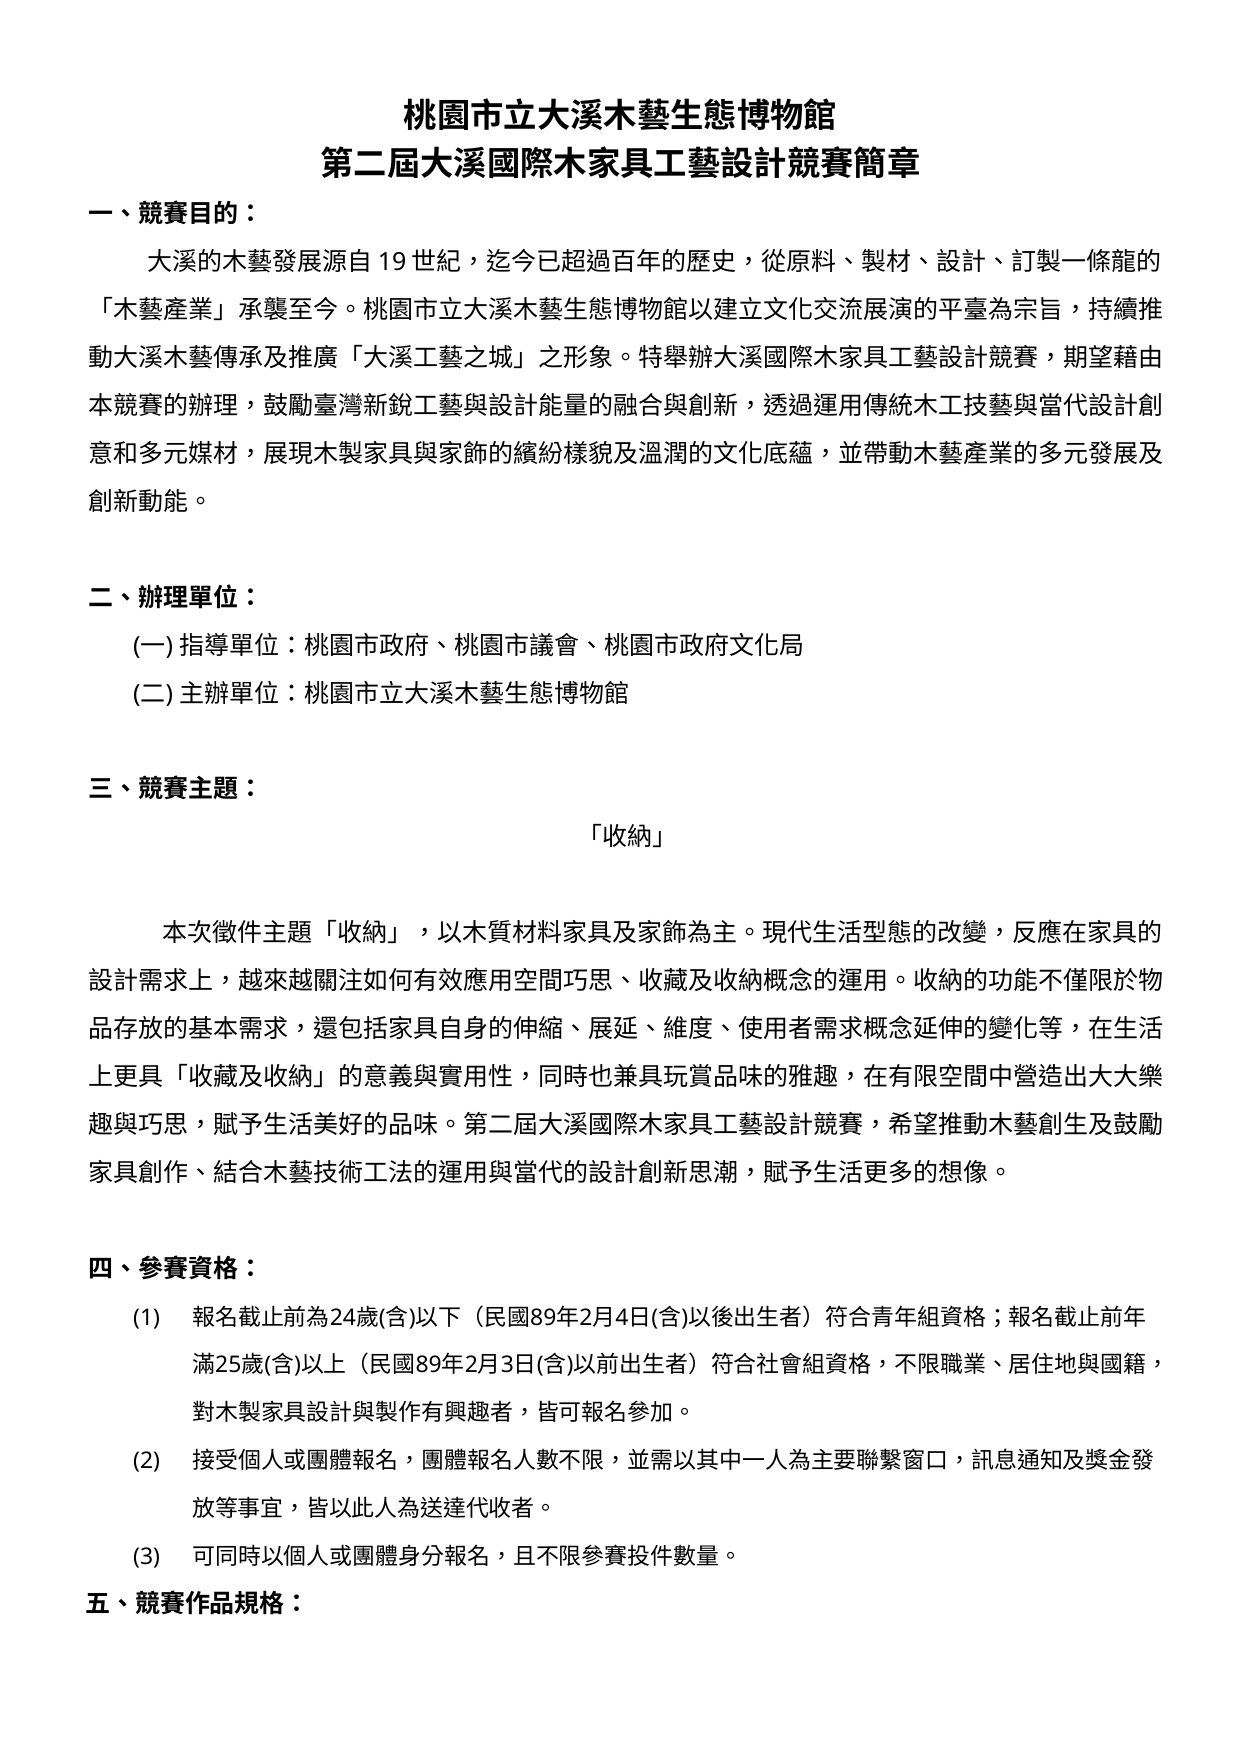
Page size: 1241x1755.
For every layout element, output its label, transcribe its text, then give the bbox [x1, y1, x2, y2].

text 一、競賽目的： [89, 184, 1167, 232]
text 桃園市立大溪木藝生態博物館 [74, 89, 1167, 137]
list 可同時以個人或團體身分報名，且不限參賽投件數量。 [133, 1526, 1167, 1574]
text (二) 主辦單位：桃園市立大溪木藝生態博物館 [133, 664, 1167, 712]
text 二、辦理單位： [89, 568, 1167, 616]
text 「收納」 [89, 807, 1167, 855]
text 三、競賽主題： [89, 759, 1167, 807]
text 大溪的木藝發展源自19世紀，迄今已超過百年的歷史，從原料、製材、設計、訂製一條龍的「木藝產業」承襲至今。桃園市立大溪木藝生態博物館以建立文化交流展演的平臺為宗旨，持續推動大溪木藝傳承及推廣「大溪工藝之城」之形象。特舉辦大溪國際木家具工藝設計競賽，期望藉由本競賽的辦理，鼓勵臺灣新銳工藝與設計能量的融合與創新，透過運用傳統木工技藝與當代設計創意和多元媒材，展現木製家具與家飾的繽紛樣貌及溫潤的文化底蘊，並帶動木藝產業的多元發展及創新動能。 [89, 232, 1167, 520]
text 四、參賽資格： [89, 1239, 1167, 1287]
text (一) 指導單位：桃園市政府、桃園市議會、桃園市政府文化局 [133, 616, 1167, 664]
text 第二屆大溪國際木家具工藝設計競賽簡章 [74, 137, 1167, 184]
list 報名截止前為24歲(含)以下（民國89年2月4日(含)以後出生者）符合青年組資格；報名截止前年滿25歲(含)以上（民國89年2月3日(含)以前出生者）符合社會組資格，不限職業、居住地與國籍，對木製家具設計與製作有興趣者，皆可報名參加。 [133, 1287, 1167, 1430]
text 本次徵件主題「收納」，以木質材料家具及家飾為主。現代生活型態的改變，反應在家具的設計需求上，越來越關注如何有效應用空間巧思、收藏及收納概念的運用。收納的功能不僅限於物品存放的基本需求，還包括家具自身的伸縮、展延、維度、使用者需求概念延伸的變化等，在生活上更具「收藏及收納」的意義與實用性，同時也兼具玩賞品味的雅趣，在有限空間中營造出大大樂趣與巧思，賦予生活美好的品味。第二屆大溪國際木家具工藝設計競賽，希望推動木藝創生及鼓勵家具創作、結合木藝技術工法的運用與當代的設計創新思潮，賦予生活更多的想像。 [89, 903, 1167, 1191]
subtitle 五、競賽作品規格： [86, 1574, 1167, 1622]
list 接受個人或團體報名，團體報名人數不限，並需以其中一人為主要聯繫窗口，訊息通知及獎金發放等事宜，皆以此人為送達代收者。 [133, 1430, 1167, 1526]
